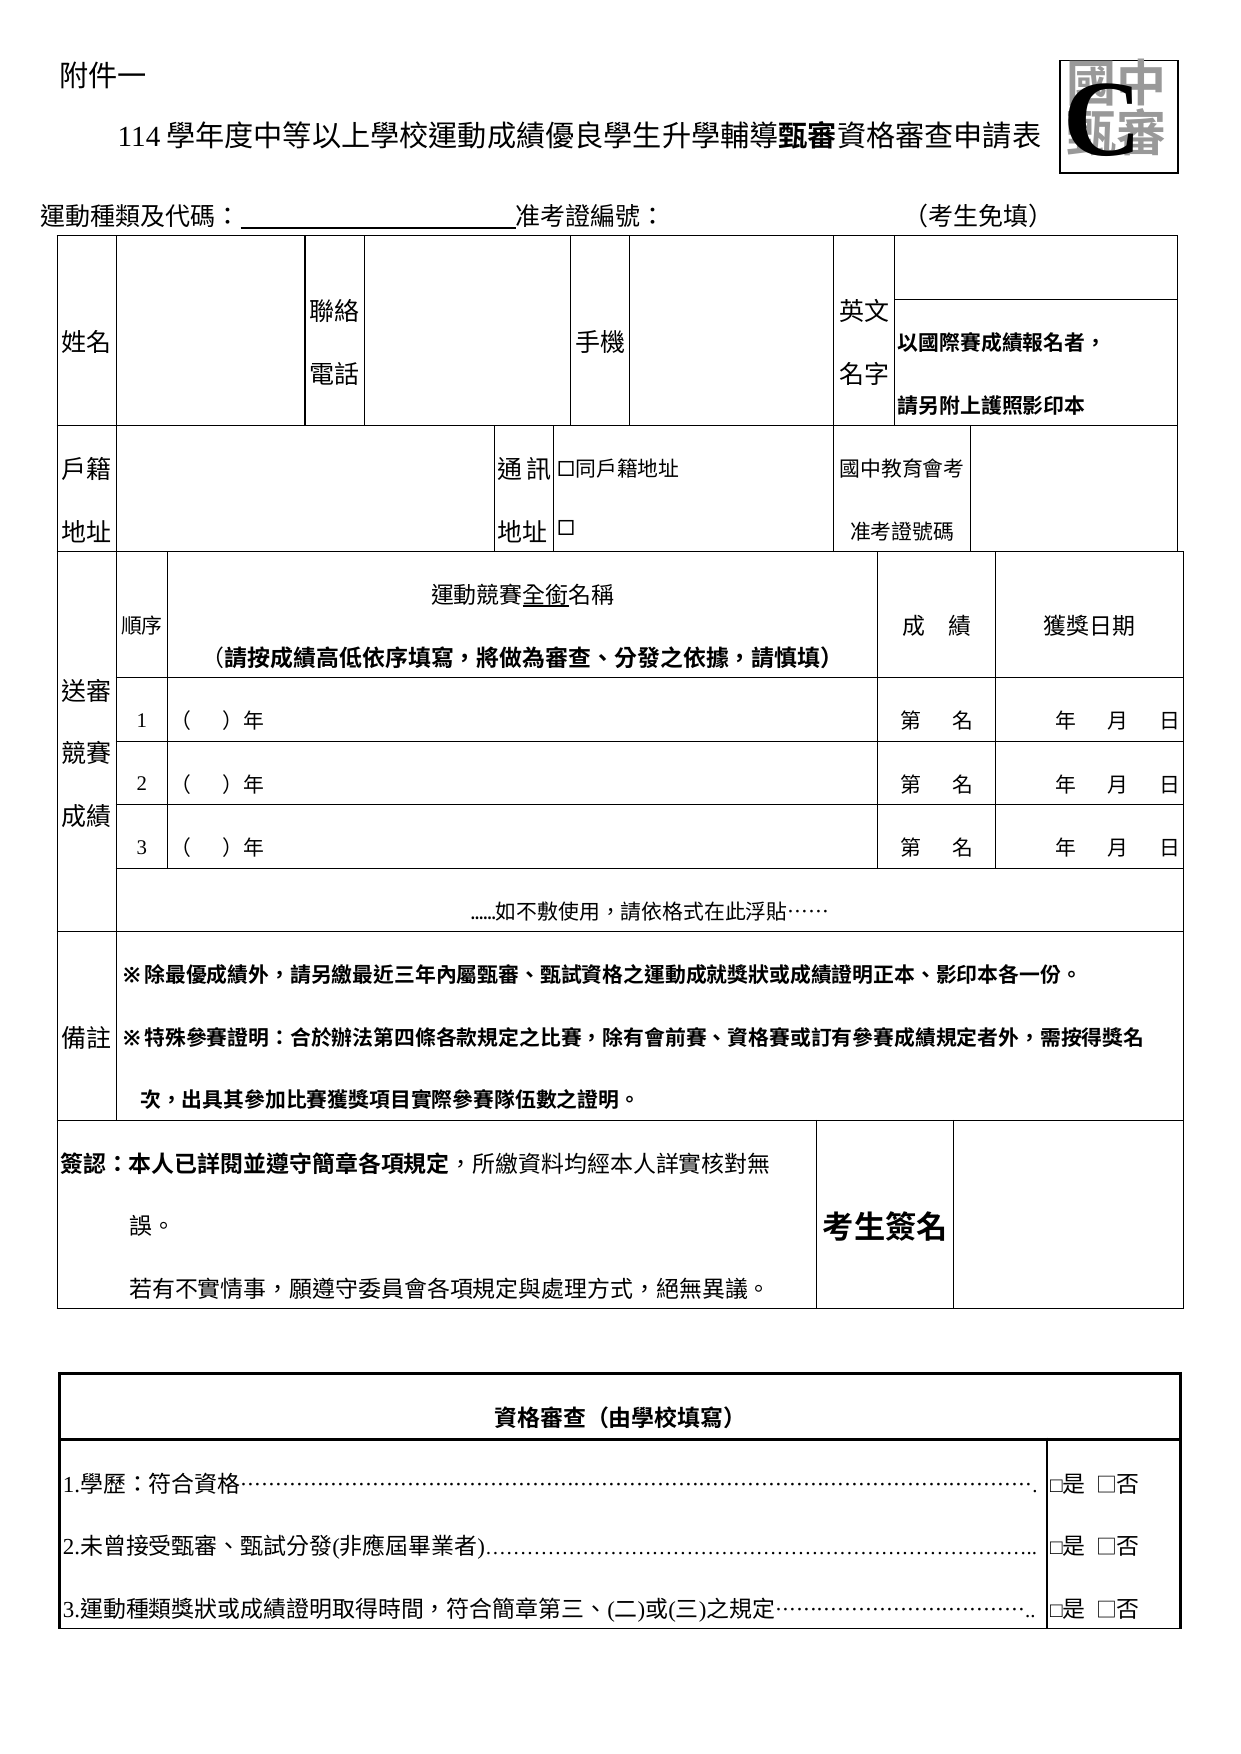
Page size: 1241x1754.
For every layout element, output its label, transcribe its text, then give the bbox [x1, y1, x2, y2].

table_cell 運動競賽全銜名稱 （請按成績高低依序填寫，將做為審查、分發之依據，請慎填） [168, 552, 877, 677]
table_cell 第 名 [878, 678, 995, 741]
table_cell 2 [117, 742, 167, 804]
table_cell [1178, 299, 1183, 425]
table_header 姓名 [58, 236, 116, 425]
table_cell 送審競賽成績 [58, 552, 116, 931]
table_cell 第 名 [878, 742, 995, 804]
table_cell 戶籍地址 [58, 426, 116, 551]
table_cell ※除最優成績外，請另繳最近三年內屬甄審、甄試資格之運動成就獎狀或成績證明正本、影印本各一份。 ※特殊參賽證明：合於辦法第四條各款規定之比賽，除有會前賽、資格賽或訂有參賽成績規定者外，需按得獎名次，出具其參加比賽獲獎項目實際參賽隊伍數之證明。 [117, 932, 1183, 1120]
table_cell 3 [117, 805, 167, 868]
table_cell 備註 [58, 932, 116, 1120]
table_cell 簽認：本人已詳閱並遵守簡章各項規定，所繳資料均經本人詳實核對無誤。 若有不實情事，願遵守委員會各項規定與處理方式，絕無異議。 [58, 1121, 816, 1308]
table_header [630, 236, 833, 425]
table_cell 年 月 日 [996, 678, 1183, 741]
table_cell （ ）年 [168, 742, 877, 804]
table_cell 年 月 日 [996, 742, 1183, 804]
table_header [1178, 235, 1183, 299]
table_cell 考生簽名 [817, 1121, 953, 1308]
table_cell 1 [117, 678, 167, 741]
table_cell 國中教育會考 准考證號碼 [834, 426, 970, 551]
text [1179, 64, 1190, 92]
table_header 英文名字 [834, 236, 894, 425]
table_header 聯絡電話 [306, 236, 364, 425]
text [1179, 92, 1190, 154]
table_cell 獲獎日期 [996, 552, 1183, 677]
table_cell （ ）年 [168, 678, 877, 741]
table_cell 成 績 [878, 552, 995, 677]
table_cell 第 名 [878, 805, 995, 868]
text 附件一 [59, 64, 1059, 92]
table_cell 以國際賽成績報名者， 請另附上護照影印本 [895, 300, 1177, 425]
text 114學年度中等以上學校運動成績優良學生升學輔導甄審資格審查申請表 [59, 92, 1059, 154]
table_cell [971, 426, 1177, 551]
table_cell 通訊地址 [495, 426, 553, 551]
table_cell （ ）年 [168, 805, 877, 868]
table_cell ……如不敷使用，請依格式在此浮貼…… [117, 869, 1183, 931]
table_cell [954, 1121, 1183, 1308]
table_header [117, 236, 304, 425]
table_cell □是 □否 □是 □否 □是 □否 [1048, 1441, 1179, 1628]
text 運動種類及代碼： 准考證編號： （考生免填） [40, 173, 1190, 235]
table_header 手機 [571, 236, 629, 425]
table_cell 1.學歷：符合資格……………………………………………………………………………………………………. 2.未曾接受甄審、甄試分發(非應屆畢業者)…………………………………………………………………….. 3.運動種類獎狀或成績證明取得時間，符合簡章第三、(二)或(三)之規定……………………………….. [61, 1441, 1046, 1628]
table_cell [1178, 425, 1183, 551]
table_cell [117, 426, 494, 551]
table_header [895, 236, 1177, 299]
table_cell 同戶籍地址  [554, 426, 833, 551]
table_cell 順序 [117, 552, 167, 677]
table_header 資格審查（由學校填寫） [61, 1375, 1179, 1437]
table_header [365, 236, 570, 425]
table_cell 年 月 日 [996, 805, 1183, 868]
